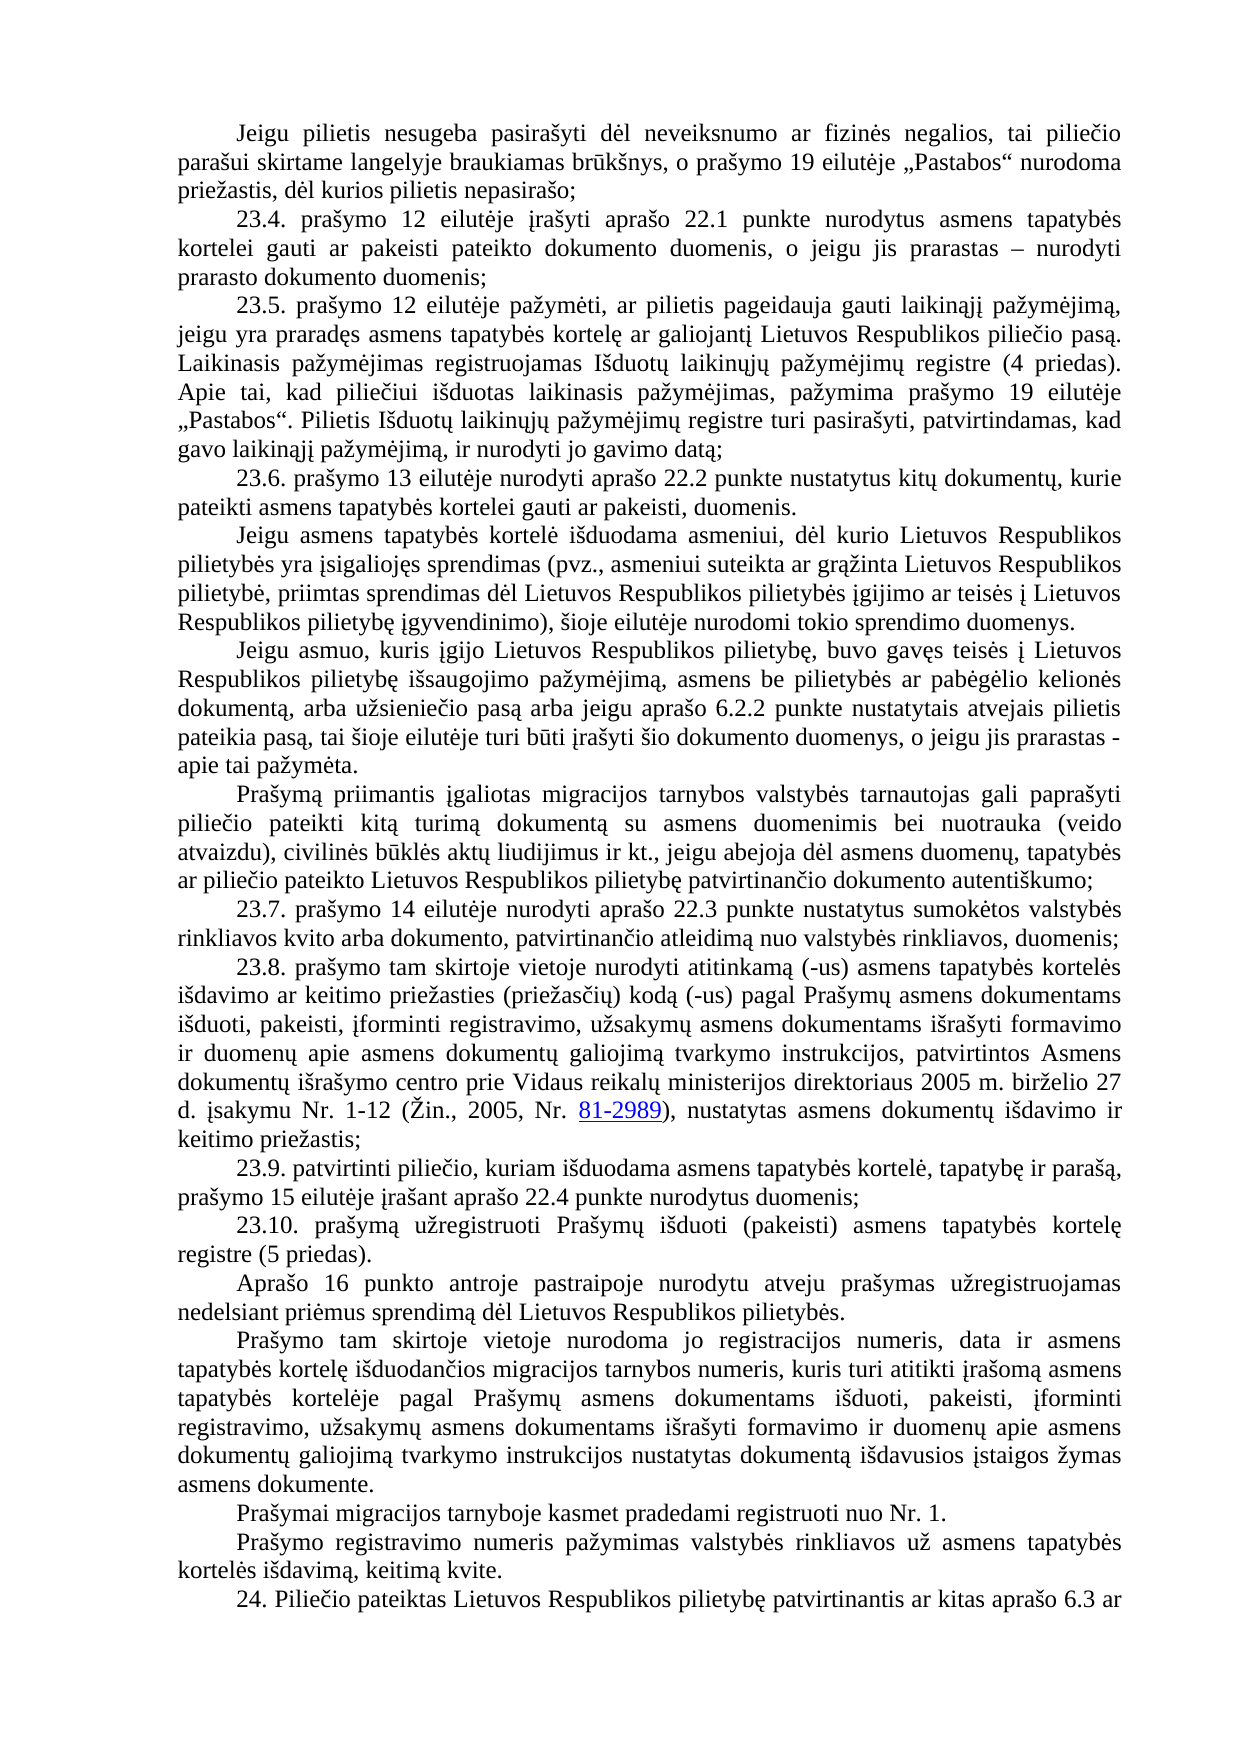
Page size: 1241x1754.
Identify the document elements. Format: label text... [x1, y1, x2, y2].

text Prašymai migracijos tarnyboje kasmet pradedami registruoti nuo Nr. 1. [177, 1498, 1122, 1527]
text Prašymo registravimo numeris pažymimas valstybės rinkliavos už asmens tapatybės kortelės išdavimą, keitimą kvite. [177, 1527, 1122, 1584]
text 23.6. prašymo 13 eilutėje nurodyti aprašo 22.2 punkte nustatytus kitų dokumentų, kurie pateikti asmens tapatybės kortelei gauti ar pakeisti, duomenis. [177, 463, 1122, 521]
text 23.7. prašymo 14 eilutėje nurodyti aprašo 22.3 punkte nustatytus sumokėtos valstybės rinkliavos kvito arba dokumento, patvirtinančio atleidimą nuo valstybės rinkliavos, duomenis; [177, 894, 1122, 952]
text Aprašo 16 punkto antroje pastraipoje nurodytu atveju prašymas užregistruojamas nedelsiant priėmus sprendimą dėl Lietuvos Respublikos pilietybės. [177, 1268, 1122, 1326]
text 23.10. prašymą užregistruoti Prašymų išduoti (pakeisti) asmens tapatybės kortelę registre (5 priedas). [177, 1211, 1122, 1268]
text Jeigu asmens tapatybės kortelė išduodama asmeniui, dėl kurio Lietuvos Respublikos pilietybės yra įsigaliojęs sprendimas (pvz., asmeniui suteikta ar grąžinta Lietuvos Respublikos pilietybė, priimtas sprendimas dėl Lietuvos Respublikos pilietybės įgijimo ar teisės į Lietuvos Respublikos pilietybę įgyvendinimo), šioje eilutėje nurodomi tokio sprendimo duomenys. [177, 521, 1122, 636]
text 23.5. prašymo 12 eilutėje pažymėti, ar pilietis pageidauja gauti laikinąjį pažymėjimą, jeigu yra praradęs asmens tapatybės kortelę ar galiojantį Lietuvos Respublikos piliečio pasą. Laikinasis pažymėjimas registruojamas Išduotų laikinųjų pažymėjimų registre (4 priedas). Apie tai, kad piliečiui išduotas laikinasis pažymėjimas, pažymima prašymo 19 eilutėje „Pastabos“. Pilietis Išduotų laikinųjų pažymėjimų registre turi pasirašyti, patvirtindamas, kad gavo laikinąjį pažymėjimą, ir nurodyti jo gavimo datą; [177, 291, 1122, 463]
text Jeigu asmuo, kuris įgijo Lietuvos Respublikos pilietybę, buvo gavęs teisės į Lietuvos Respublikos pilietybę išsaugojimo pažymėjimą, asmens be pilietybės ar pabėgėlio kelionės dokumentą, arba užsieniečio pasą arba jeigu aprašo 6.2.2 punkte nustatytais atvejais pilietis pateikia pasą, tai šioje eilutėje turi būti įrašyti šio dokumento duomenys, o jeigu jis prarastas -apie tai pažymėta. [177, 636, 1122, 779]
text Prašymo tam skirtoje vietoje nurodoma jo registracijos numeris, data ir asmens tapatybės kortelę išduodančios migracijos tarnybos numeris, kuris turi atitikti įrašomą asmens tapatybės kortelėje pagal Prašymų asmens dokumentams išduoti, pakeisti, įforminti registravimo, užsakymų asmens dokumentams išrašyti formavimo ir duomenų apie asmens dokumentų galiojimą tvarkymo instrukcijos nustatytas dokumentą išdavusios įstaigos žymas asmens dokumente. [177, 1326, 1122, 1498]
text 23.9. patvirtinti piliečio, kuriam išduodama asmens tapatybės kortelė, tapatybę ir parašą, prašymo 15 eilutėje įrašant aprašo 22.4 punkte nurodytus duomenis; [177, 1153, 1122, 1211]
text 23.4. prašymo 12 eilutėje įrašyti aprašo 22.1 punkte nurodytus asmens tapatybės kortelei gauti ar pakeisti pateikto dokumento duomenis, o jeigu jis prarastas – nurodyti prarasto dokumento duomenis; [177, 204, 1122, 291]
text Jeigu pilietis nesugeba pasirašyti dėl neveiksnumo ar fizinės negalios, tai piliečio parašui skirtame langelyje braukiamas brūkšnys, o prašymo 19 eilutėje „Pastabos“ nurodoma priežastis, dėl kurios pilietis nepasirašo; [177, 118, 1122, 204]
text 24. Piliečio pateiktas Lietuvos Respublikos pilietybę patvirtinantis ar kitas aprašo 6.3 ar [177, 1584, 1122, 1613]
text 23.8. prašymo tam skirtoje vietoje nurodyti atitinkamą (-us) asmens tapatybės kortelės išdavimo ar keitimo priežasties (priežasčių) kodą (-us) pagal Prašymų asmens dokumentams išduoti, pakeisti, įforminti registravimo, užsakymų asmens dokumentams išrašyti formavimo ir duomenų apie asmens dokumentų galiojimą tvarkymo instrukcijos, patvirtintos Asmens dokumentų išrašymo centro prie Vidaus reikalų ministerijos direktoriaus 2005 m. birželio 27 d. įsakymu Nr. 1-12 (Žin., 2005, Nr. 81-2989), nustatytas asmens dokumentų išdavimo ir keitimo priežastis; [177, 952, 1122, 1153]
text Prašymą priimantis įgaliotas migracijos tarnybos valstybės tarnautojas gali paprašyti piliečio pateikti kitą turimą dokumentą su asmens duomenimis bei nuotrauka (veido atvaizdu), civilinės būklės aktų liudijimus ir kt., jeigu abejoja dėl asmens duomenų, tapatybės ar piliečio pateikto Lietuvos Respublikos pilietybę patvirtinančio dokumento autentiškumo; [177, 779, 1122, 894]
